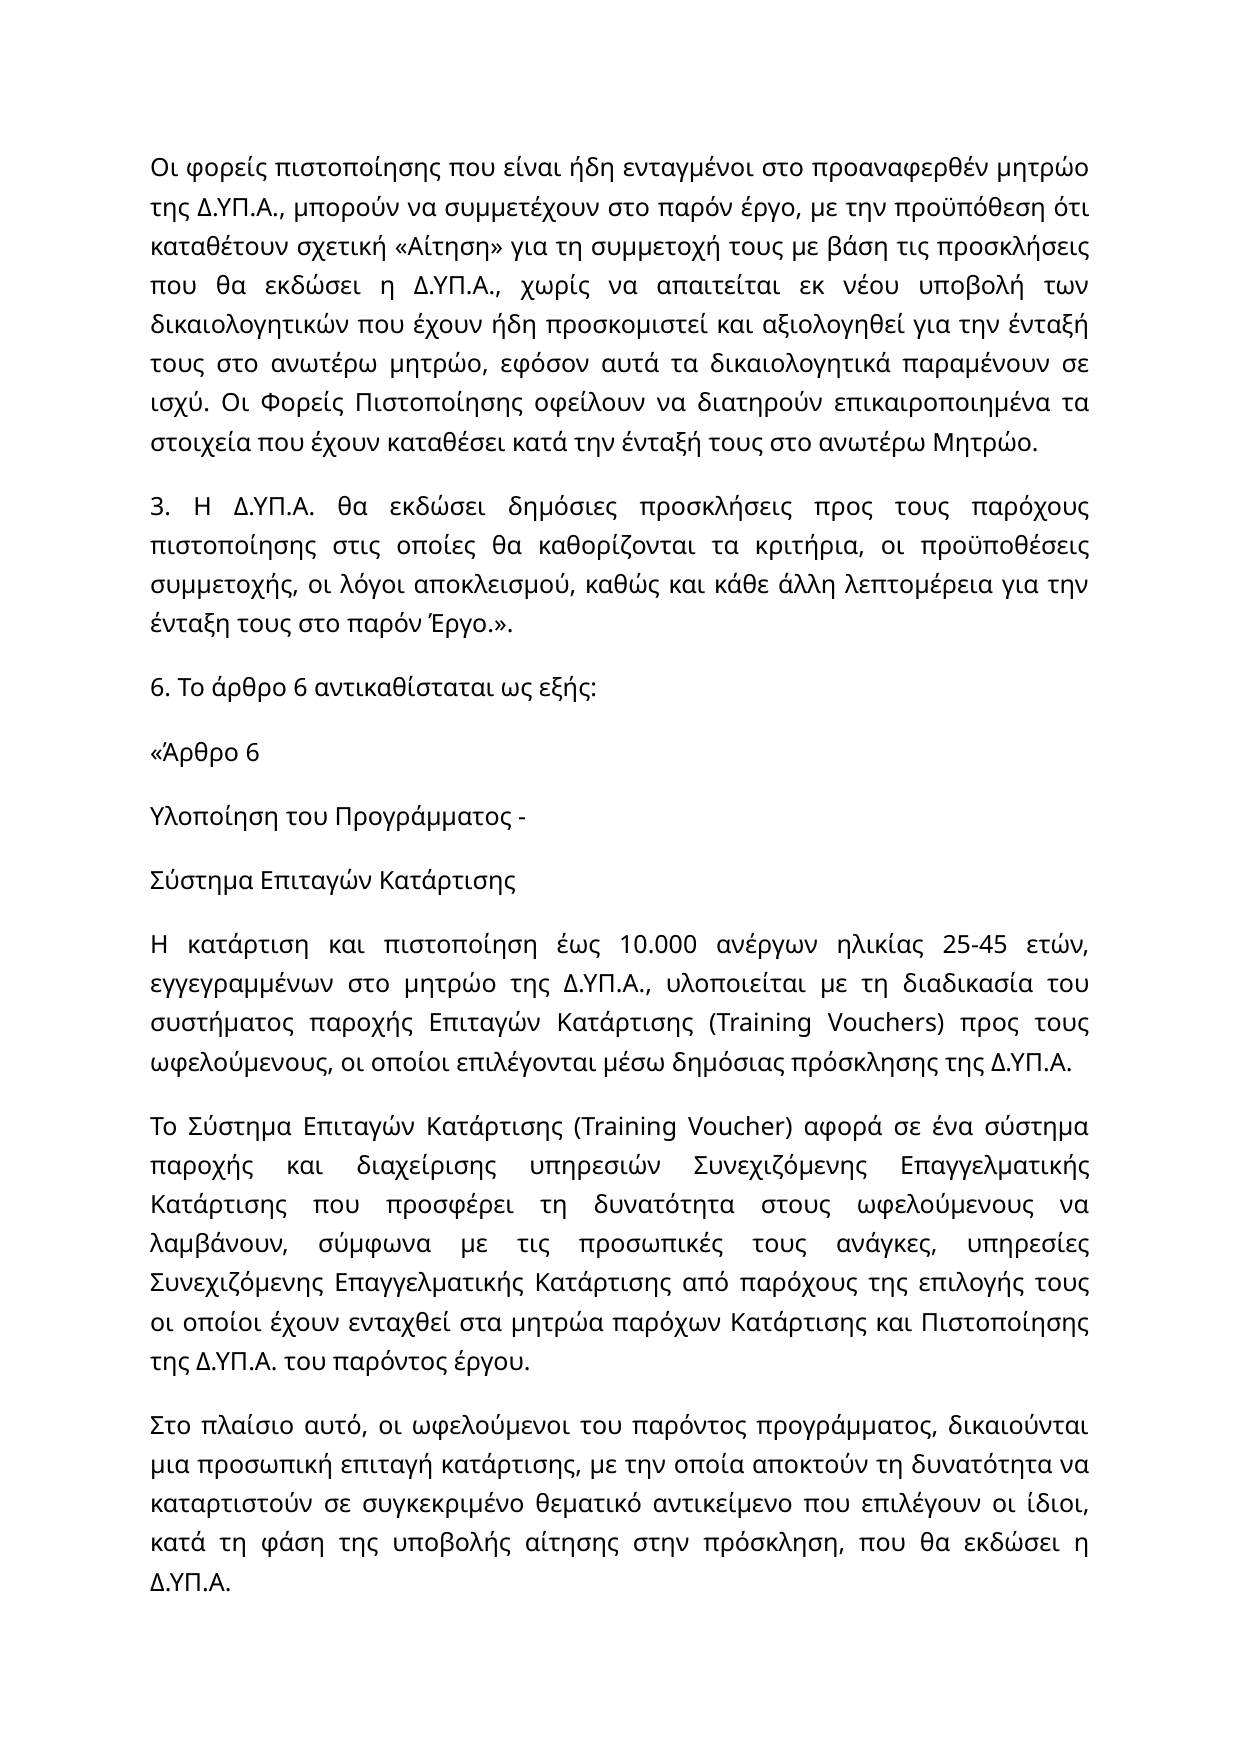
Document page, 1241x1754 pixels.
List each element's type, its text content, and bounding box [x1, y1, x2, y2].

text Σύστημα Επιταγών Κατάρτισης [150, 862, 1090, 897]
text Στο πλαίσιο αυτό, οι ωφελούμενοι του παρόντος προγράμματος, δικαιούνται μια προσωπική επιταγή κατάρτισης, με την οποία αποκτούν τη δυνατότητα να καταρτιστούν σε συγκεκριμένο θεματικό αντικείμενο που επιλέγουν οι ίδιοι, κατά τη φάση της υποβολής αίτησης στην πρόσκληση, που θα εκδώσει η Δ.ΥΠ.Α. [150, 1407, 1090, 1598]
text Το Σύστημα Επιταγών Κατάρτισης (Training Voucher) αφορά σε ένα σύστημα παροχής και διαχείρισης υπηρεσιών Συνεχιζόμενης Επαγγελματικής Κατάρτισης που προσφέρει τη δυνατότητα στους ωφελούμενους να λαμβάνουν, σύμφωνα με τις προσωπικές τους ανάγκες, υπηρεσίες Συνεχιζόμενης Επαγγελματικής Κατάρτισης από παρόχους της επιλογής τους οι οποίοι έχουν ενταχθεί στα μητρώα παρόχων Κατάρτισης και Πιστοποίησης της Δ.ΥΠ.Α. του παρόντος έργου. [150, 1108, 1090, 1377]
text 6. Το άρθρο 6 αντικαθίσταται ως εξής: [150, 670, 1090, 704]
text «Άρθρο 6 [150, 734, 1090, 768]
text 3. Η Δ.ΥΠ.Α. θα εκδώσει δημόσιες προσκλήσεις προς τους παρόχους πιστοποίησης στις οποίες θα καθορίζονται τα κριτήρια, οι προϋποθέσεις συμμετοχής, οι λόγοι αποκλεισμού, καθώς και κάθε άλλη λεπτομέρεια για την ένταξη τους στο παρόν Έργο.». [150, 488, 1090, 640]
text Υλοποίηση του Προγράμματος - [150, 798, 1090, 832]
text Οι φορείς πιστοποίησης που είναι ήδη ενταγμένοι στο προαναφερθέν μητρώο της Δ.ΥΠ.Α., μπορούν να συμμετέχουν στο παρόν έργο, με την προϋπόθεση ότι καταθέτουν σχετική «Αίτηση» για τη συμμετοχή τους με βάση τις προσκλήσεις που θα εκδώσει η Δ.ΥΠ.Α., χωρίς να απαιτείται εκ νέου υποβολή των δικαιολογητικών που έχουν ήδη προσκομιστεί και αξιολογηθεί για την ένταξή τους στο ανωτέρω μητρώο, εφόσον αυτά τα δικαιολογητικά παραμένουν σε ισχύ. Οι Φορείς Πιστοποίησης οφείλουν να διατηρούν επικαιροποιημένα τα στοιχεία που έχουν καταθέσει κατά την ένταξή τους στο ανωτέρω Μητρώο. [150, 150, 1090, 458]
text Η κατάρτιση και πιστοποίηση έως 10.000 ανέργων ηλικίας 25-45 ετών, εγγεγραμμένων στο μητρώο της Δ.ΥΠ.Α., υλοποιείται με τη διαδικασία του συστήματος παροχής Επιταγών Κατάρτισης (Training Vouchers) προς τους ωφελούμενους, οι οποίοι επιλέγονται μέσω δημόσιας πρόσκλησης της Δ.ΥΠ.Α. [150, 927, 1090, 1078]
